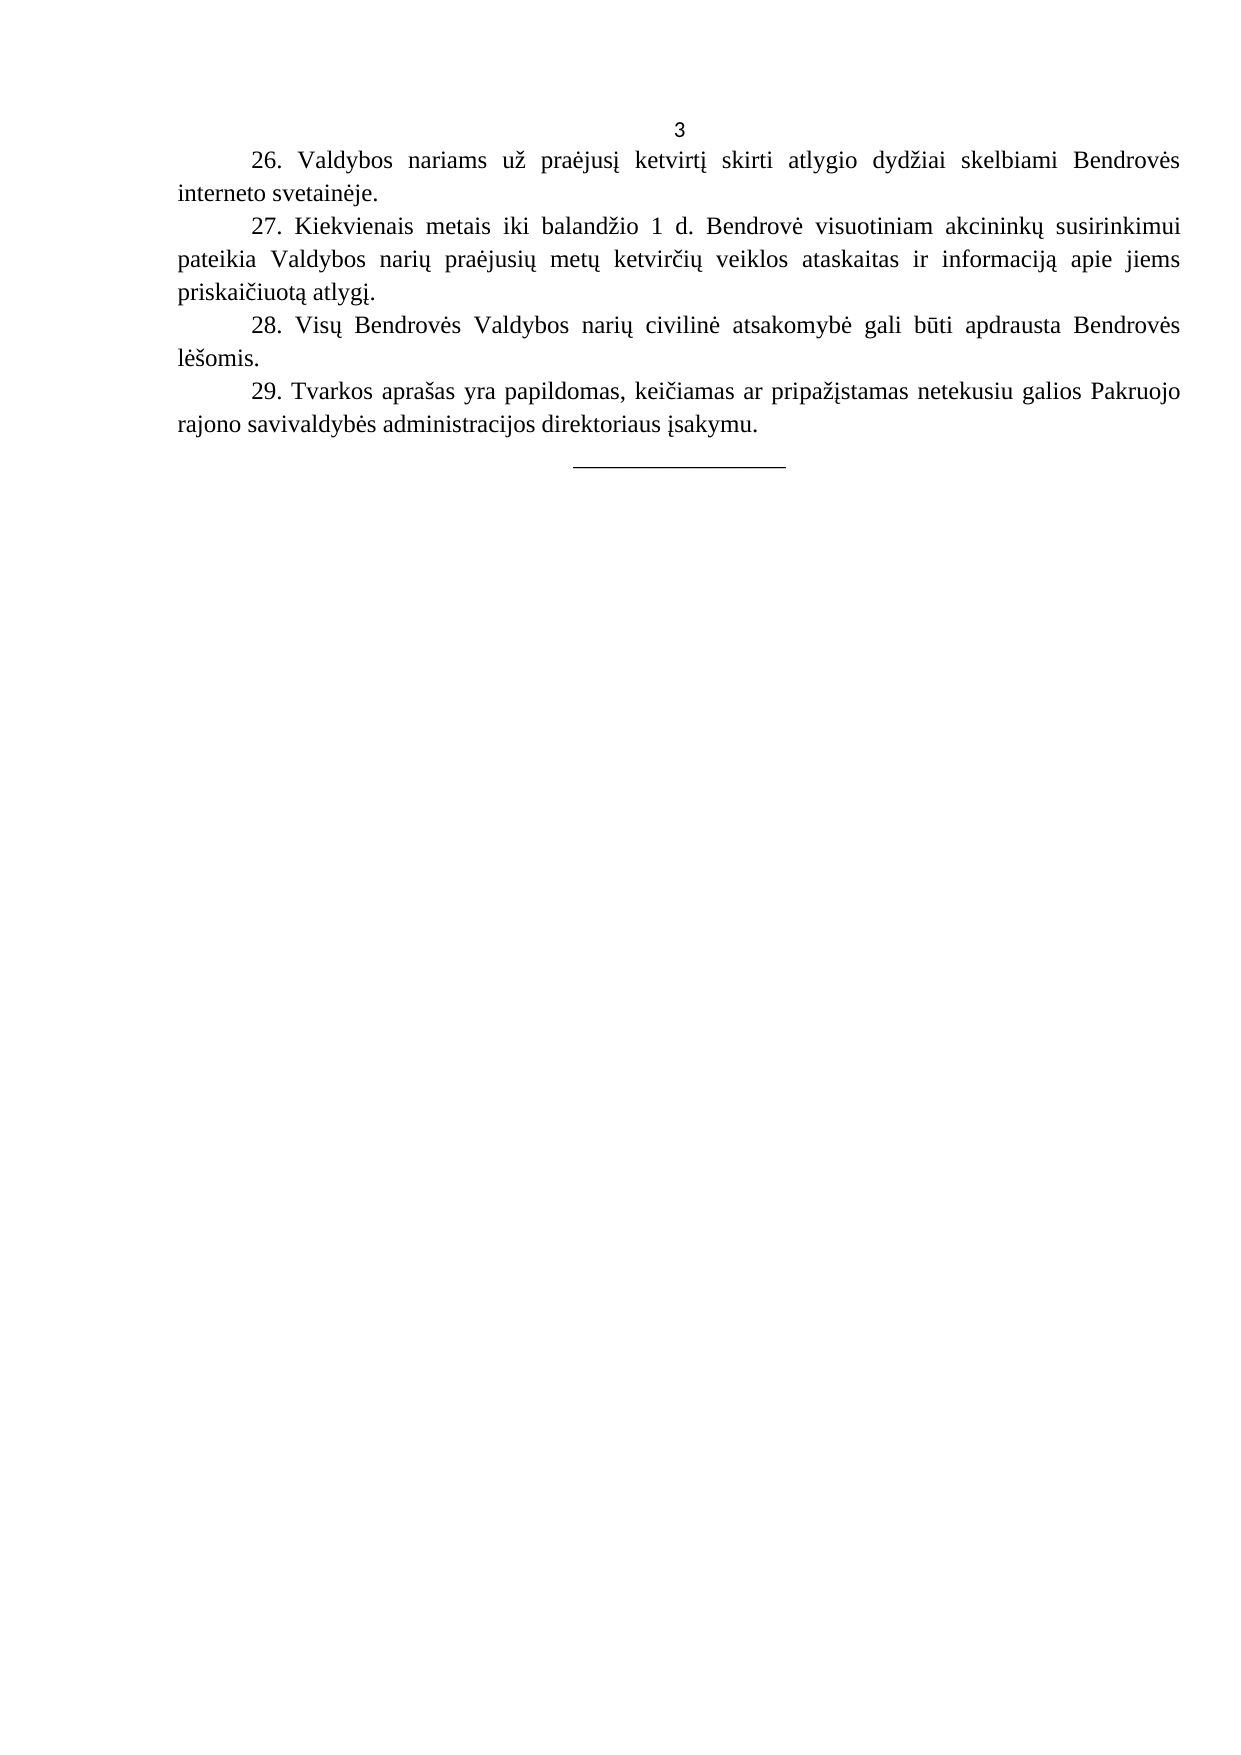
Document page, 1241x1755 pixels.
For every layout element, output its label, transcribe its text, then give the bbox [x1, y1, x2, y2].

text _________________ [177, 442, 1181, 471]
text 29. Tvarkos aprašas yra papildomas, keičiamas ar pripažįstamas netekusiu galios Pakruojo rajono savivaldybės administracijos direktoriaus įsakymu. [177, 376, 1181, 438]
text 26. Valdybos nariams už praėjusį ketvirtį skirti atlygio dydžiai skelbiami Bendrovės interneto svetainėje. [177, 145, 1181, 206]
text 28. Visų Bendrovės Valdybos narių civilinė atsakomybė gali būti apdrausta Bendrovės lėšomis. [177, 310, 1181, 372]
text 27. Kiekvienais metais iki balandžio 1 d. Bendrovė visuotiniam akcininkų susirinkimui pateikia Valdybos narių praėjusių metų ketvirčių veiklos ataskaitas ir informaciją apie jiems priskaičiuotą atlygį. [177, 211, 1181, 306]
